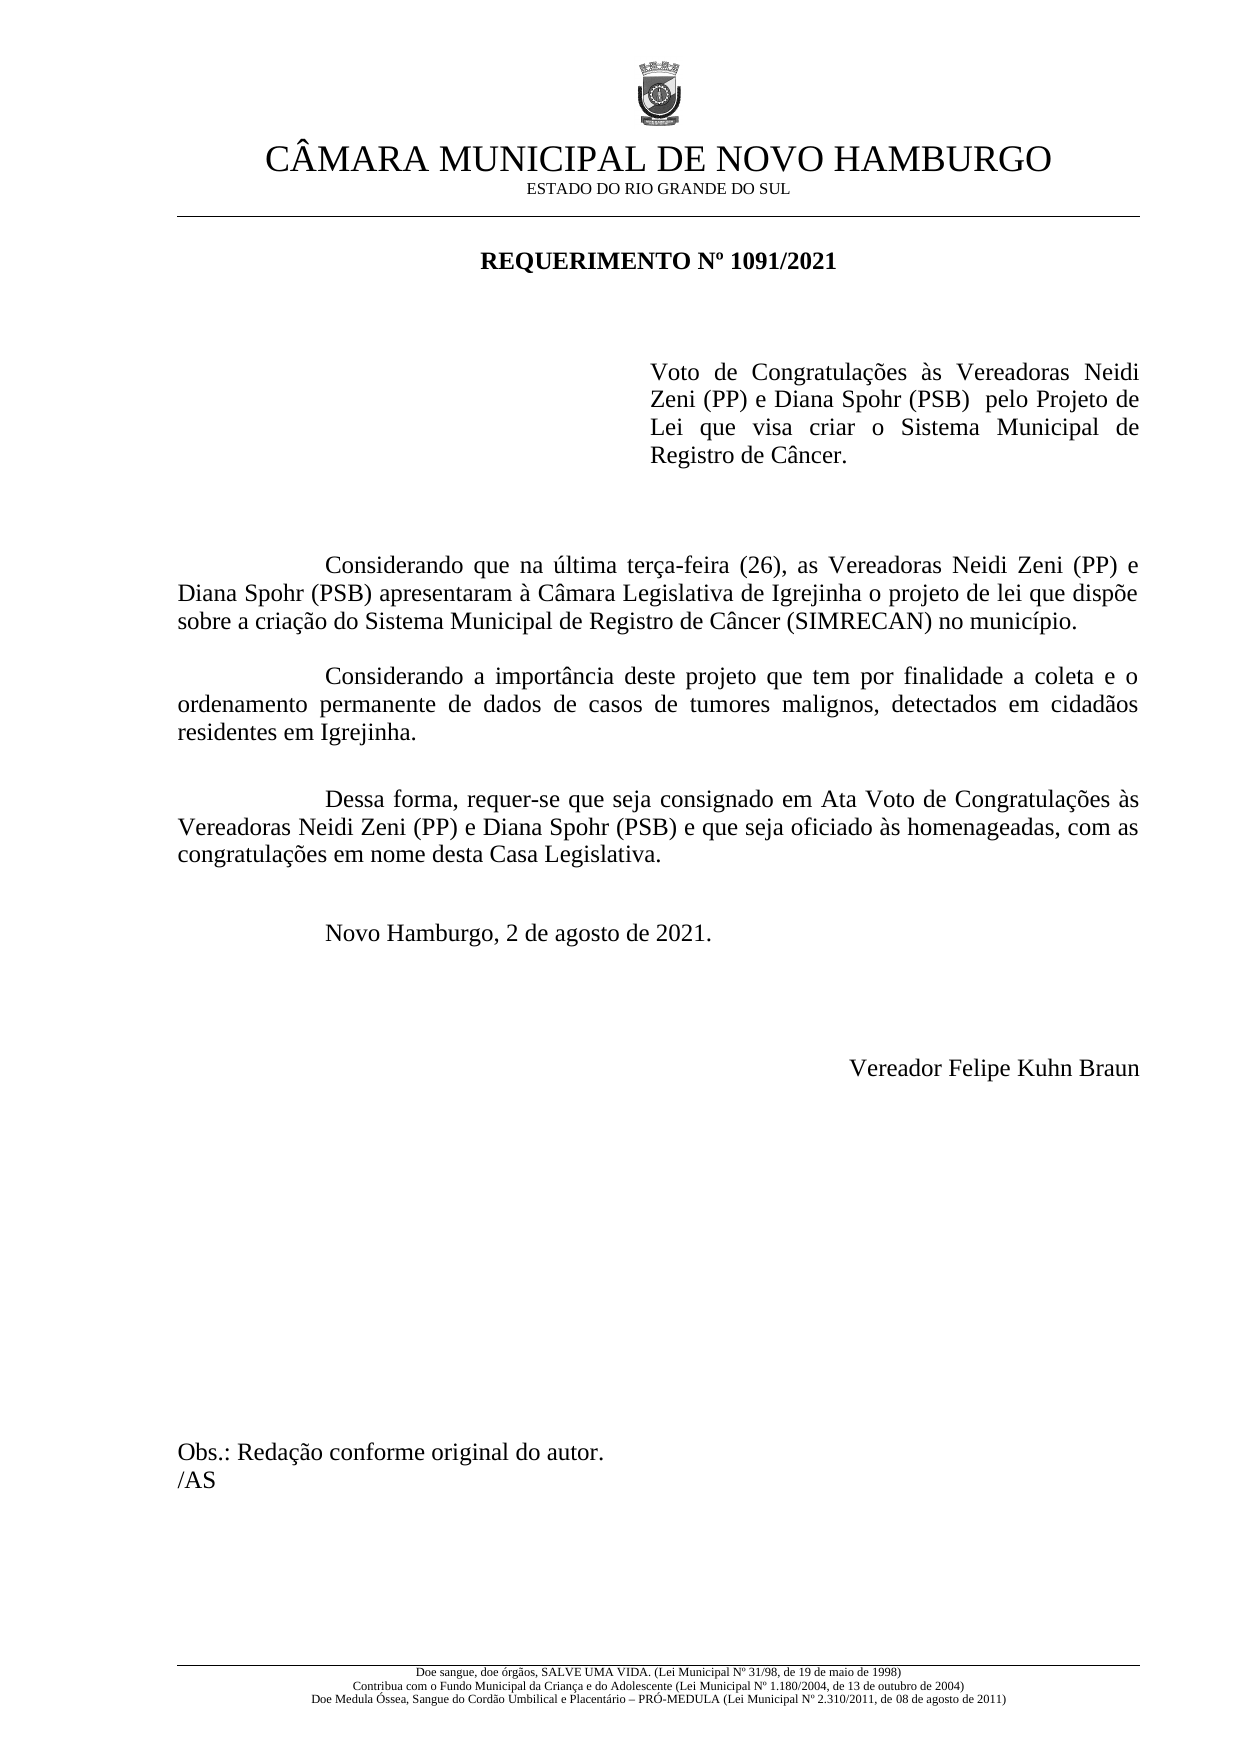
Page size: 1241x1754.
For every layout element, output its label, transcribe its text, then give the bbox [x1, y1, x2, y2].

text Vereador Felipe Kuhn Braun [177, 1054, 1140, 1081]
text Considerando que na última terça-feira (26), as Vereadoras Neidi Zeni (PP) e Diana Spohr (PSB) apresentaram à Câmara Legislativa de Igrejinha o projeto de lei que dispõe sobre a criação do Sistema Municipal de Registro de Câncer (SIMRECAN) no município. [177, 552, 1140, 635]
text Dessa forma, requer-se que seja consignado em Ata Voto de Congratulações às Vereadoras Neidi Zeni (PP) e Diana Spohr (PSB) e que seja oficiado às homenageadas, com as congratulações em nome desta Casa Legislativa. [177, 785, 1140, 868]
text REQUERIMENTO Nº 1091/2021 [177, 247, 1140, 274]
text Voto de Congratulações às Vereadoras Neidi Zeni (PP) e Diana Spohr (PSB) pelo Projeto de Lei que visa criar o Sistema Municipal de Registro de Câncer. [650, 358, 1140, 468]
text /AS [177, 1466, 1140, 1494]
text Obs.: Redação conforme original do autor. [177, 1438, 1140, 1466]
text Considerando a importância deste projeto que tem por finalidade a coleta e o ordenamento permanente de dados de casos de tumores malignos, detectados em cidadãos residentes em Igrejinha. [177, 662, 1140, 746]
text Novo Hamburgo, 2 de agosto de 2021. [177, 919, 1140, 947]
